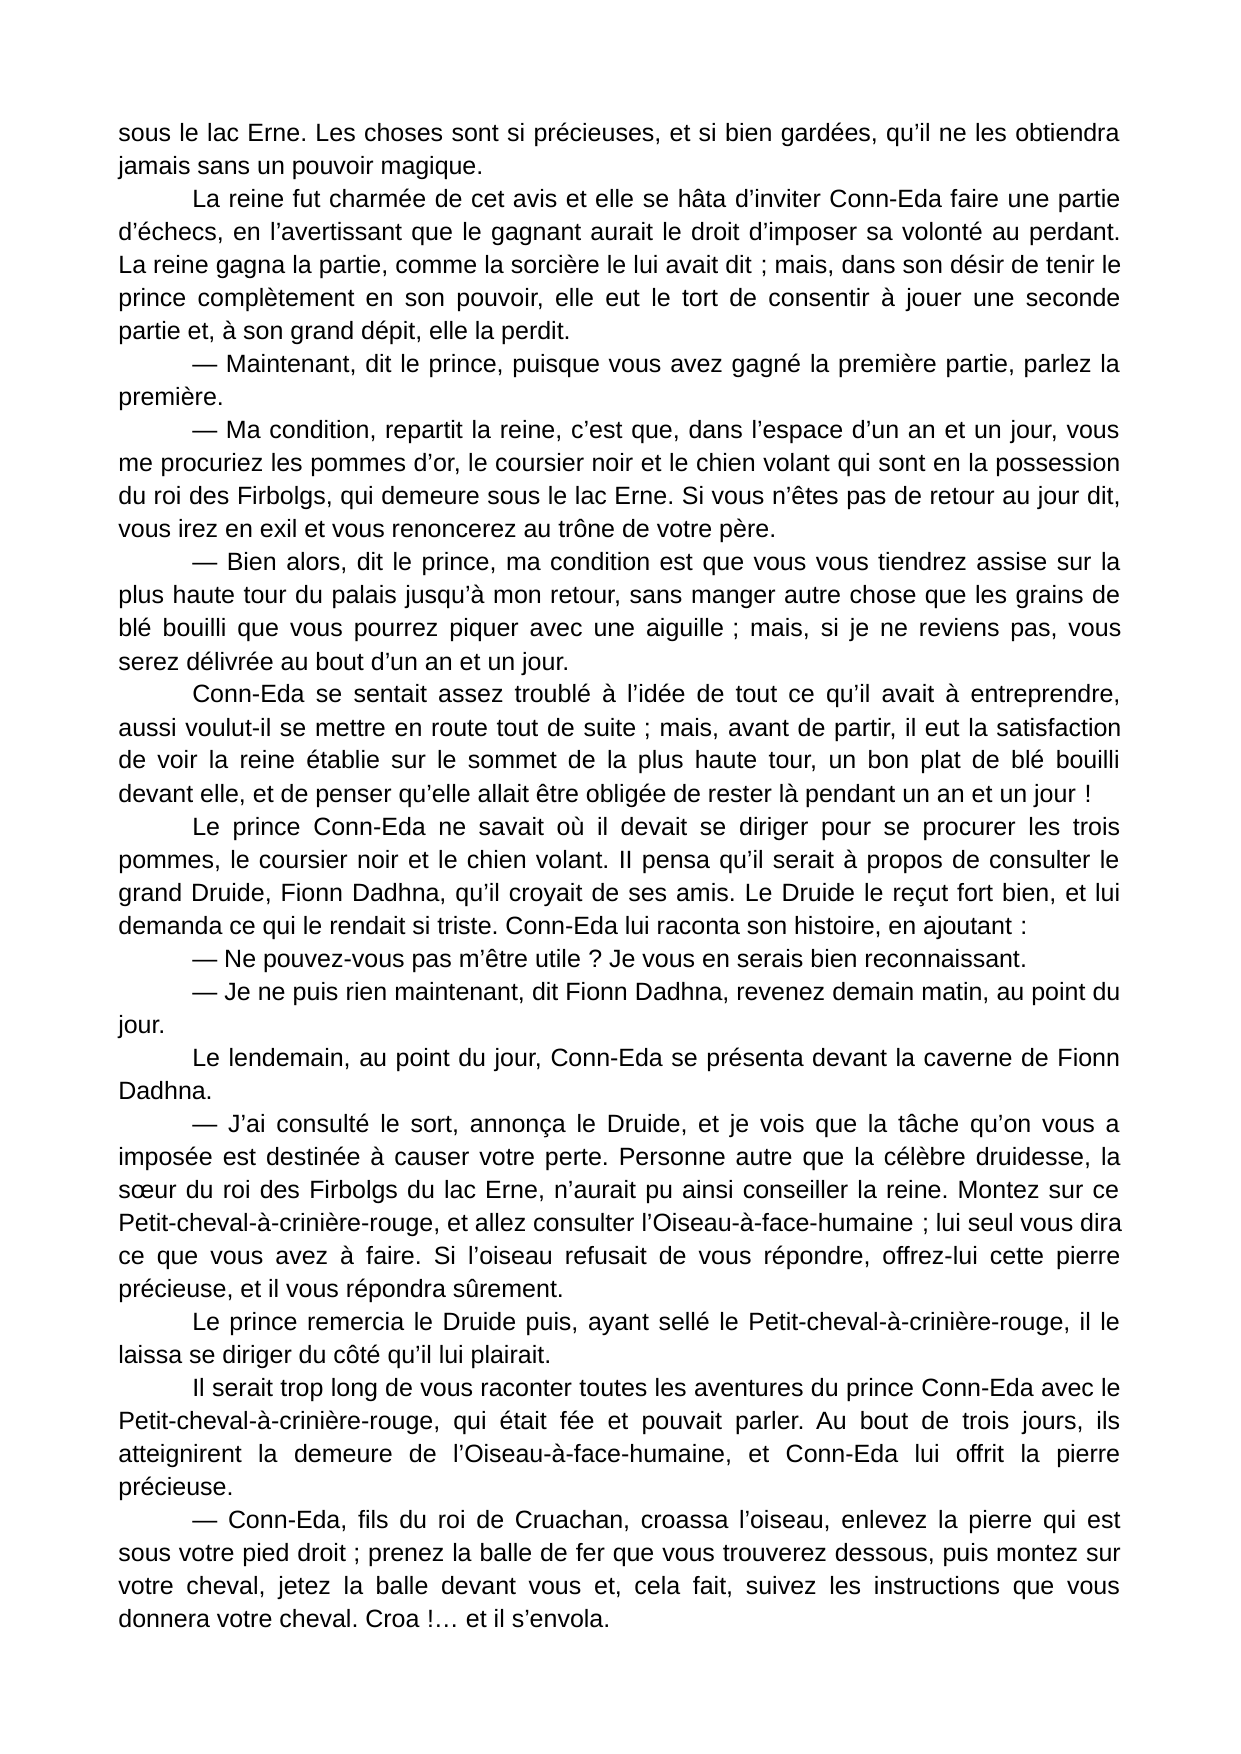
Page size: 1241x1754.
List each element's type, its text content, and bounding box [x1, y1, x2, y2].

text — Bien alors, dit le prince, ma condition est que vous vous tiendrez assise sur la plus haute tour du palais jusqu’à mon retour, sans manger autre chose que les grains de blé bouilli que vous pourrez piquer avec une aiguille ; mais, si je ne reviens pas, vous serez délivrée au bout d’un an et un jour. [118, 547, 1122, 675]
text — Conn-Eda, fils du roi de Cruachan, croassa l’oiseau, enlevez la pierre qui est sous votre pied droit ; prenez la balle de fer que vous trouverez dessous, puis montez sur votre cheval, jetez la balle devant vous et, cela fait, suivez les instructions que vous donnera votre cheval. Croa !… et il s’envola. [118, 1505, 1122, 1633]
text Conn-Eda se sentait assez troublé à l’idée de tout ce qu’il avait à entreprendre, aussi voulut-il se mettre en route tout de suite ; mais, avant de partir, il eut la satisfaction de voir la reine établie sur le sommet de la plus haute tour, un bon plat de blé bouilli devant elle, et de penser qu’elle allait être obligée de rester là pendant un an et un jour ! [118, 679, 1122, 807]
text sous le lac Erne. Les choses sont si précieuses, et si bien gardées, qu’il ne les obtiendra jamais sans un pouvoir magique. [118, 118, 1122, 180]
text — Maintenant, dit le prince, puisque vous avez gagné la première partie, parlez la première. [118, 349, 1122, 411]
text — Je ne puis rien maintenant, dit Fionn Dadhna, revenez demain matin, au point du jour. [118, 977, 1122, 1038]
text La reine fut charmée de cet avis et elle se hâta d’inviter Conn-Eda faire une partie d’échecs, en l’avertissant que le gagnant aurait le droit d’imposer sa volonté au perdant. La reine gagna la partie, comme la sorcière le lui avait dit ; mais, dans son désir de tenir le prince complètement en son pouvoir, elle eut le tort de consentir à jouer une seconde partie et, à son grand dépit, elle la perdit. [118, 184, 1122, 345]
text — J’ai consulté le sort, annonça le Druide, et je vois que la tâche qu’on vous a imposée est destinée à causer votre perte. Personne autre que la célèbre druidesse, la sœur du roi des Firbolgs du lac Erne, n’aurait pu ainsi conseiller la reine. Montez sur ce Petit-cheval-à-crinière-rouge, et allez consulter l’Oiseau-à-face-humaine ; lui seul vous dira ce que vous avez à faire. Si l’oiseau refusait de vous répondre, offrez-lui cette pierre précieuse, et il vous répondra sûrement. [118, 1109, 1122, 1303]
text Le prince Conn-Eda ne savait où il devait se diriger pour se procurer les trois pommes, le coursier noir et le chien volant. II pensa qu’il serait à propos de consulter le grand Druide, Fionn Dadhna, qu’il croyait de ses amis. Le Druide le reçut fort bien, et lui demanda ce qui le rendait si triste. Conn-Eda lui raconta son histoire, en ajoutant : [118, 812, 1122, 939]
text — Ne pouvez-vous pas m’être utile ? Je vous en serais bien reconnaissant. [118, 944, 1122, 972]
text Il serait trop long de vous raconter toutes les aventures du prince Conn-Eda avec le Petit-cheval-à-crinière-rouge, qui était fée et pouvait parler. Au bout de trois jours, ils atteignirent la demeure de l’Oiseau-à-face-humaine, et Conn-Eda lui offrit la pierre précieuse. [118, 1373, 1122, 1501]
text Le prince remercia le Druide puis, ayant sellé le Petit-cheval-à-crinière-rouge, il le laissa se diriger du côté qu’il lui plairait. [118, 1307, 1122, 1369]
text Le lendemain, au point du jour, Conn-Eda se présenta devant la caverne de Fionn Dadhna. [118, 1043, 1122, 1104]
text — Ma condition, repartit la reine, c’est que, dans l’espace d’un an et un jour, vous me procuriez les pommes d’or, le coursier noir et le chien volant qui sont en la possession du roi des Firbolgs, qui demeure sous le lac Erne. Si vous n’êtes pas de retour au jour dit, vous irez en exil et vous renoncerez au trône de votre père. [118, 415, 1122, 543]
